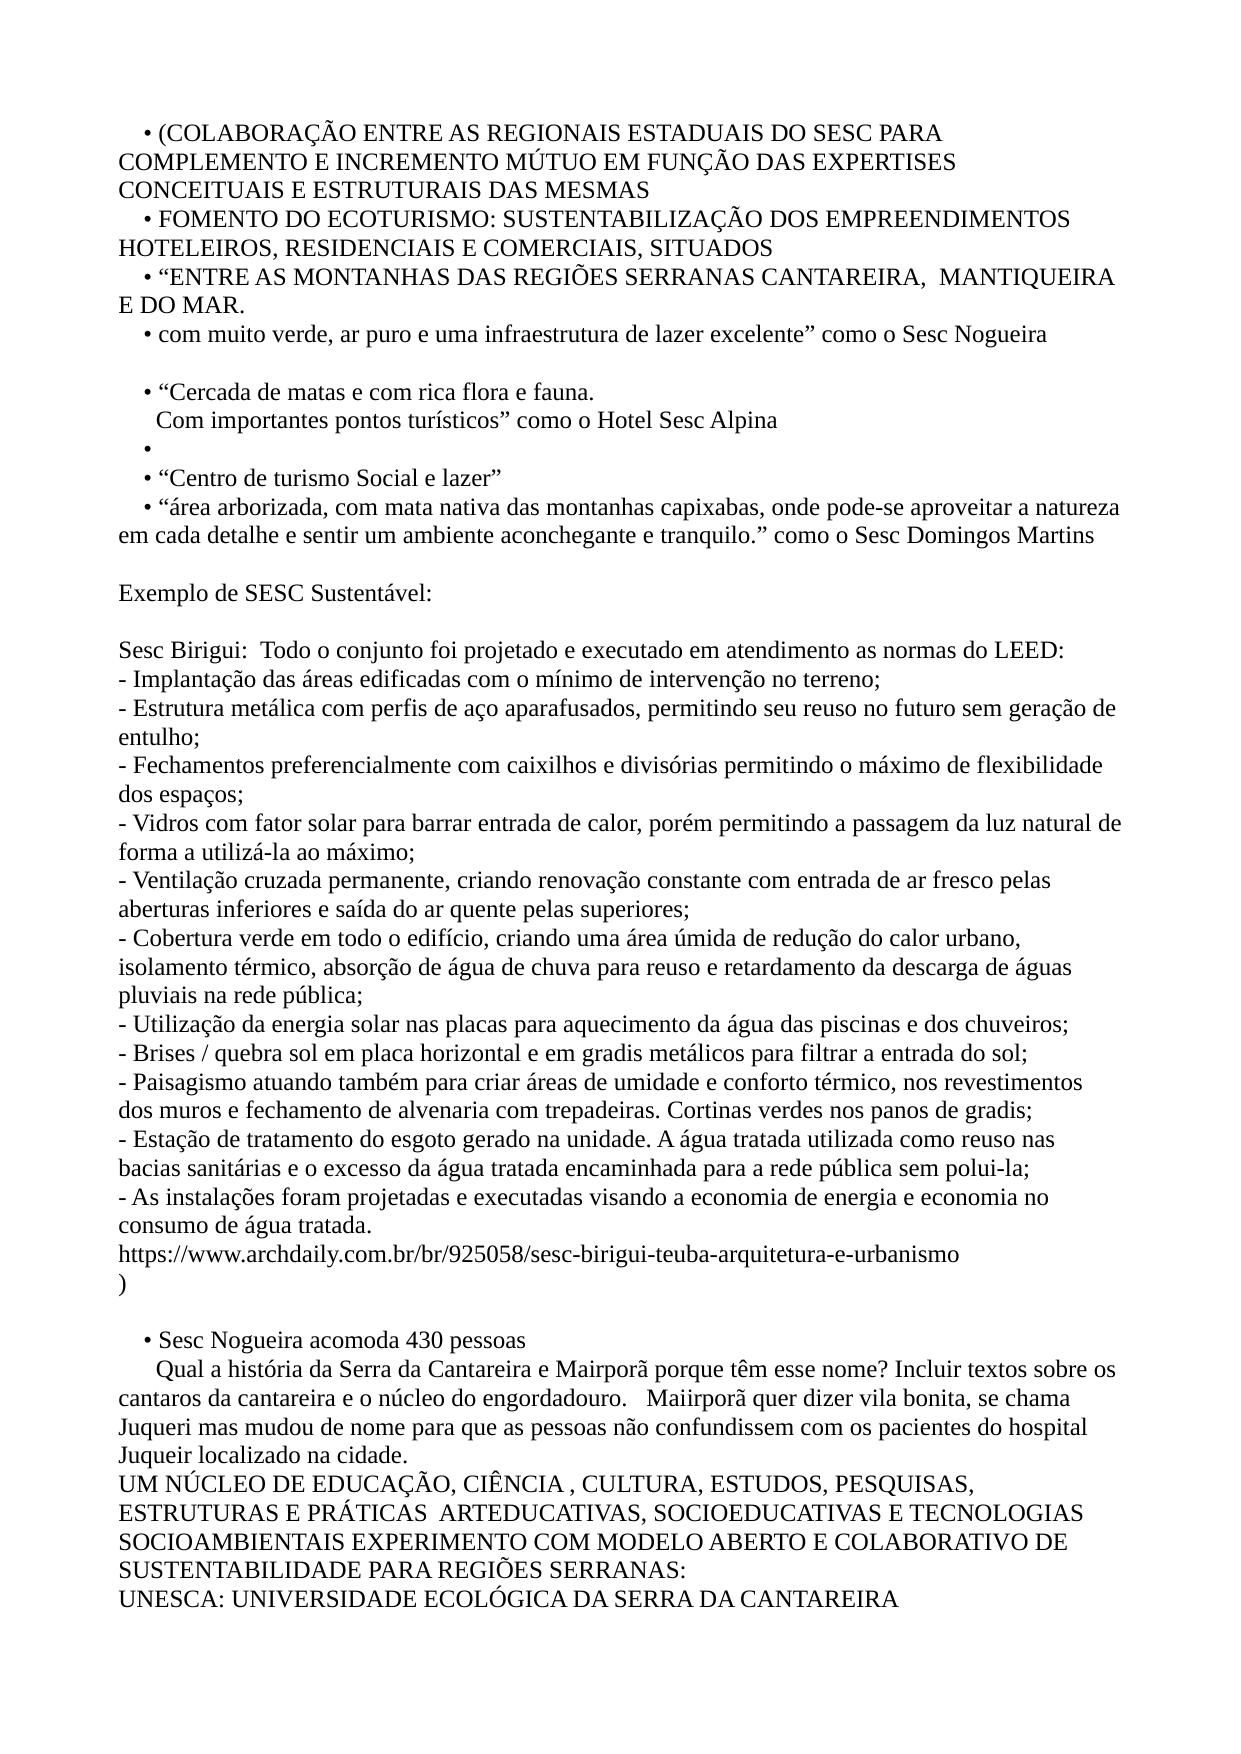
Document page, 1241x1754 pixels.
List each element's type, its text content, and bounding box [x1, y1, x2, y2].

text - Brises / quebra sol em placa horizontal e em gradis metálicos para filtrar a entrada do sol; [118, 1038, 1122, 1067]
text Sesc Birigui: Todo o conjunto foi projetado e executado em atendimento as normas do LEED: [118, 636, 1122, 664]
text Exemplo de SESC Sustentável: [118, 578, 1122, 607]
text ) [118, 1268, 1122, 1297]
text • “Cercada de matas e com rica flora e fauna. [118, 377, 1122, 406]
text • [118, 434, 1122, 463]
text https://www.archdaily.com.br/br/925058/sesc-birigui-teuba-arquitetura-e-urbanismo [118, 1239, 1122, 1268]
text - Ventilação cruzada permanente, criando renovação constante com entrada de ar fresco pelas aberturas inferiores e saída do ar quente pelas superiores; [118, 866, 1122, 923]
text UNESCA: UNIVERSIDADE ECOLÓGICA DA SERRA DA CANTAREIRA [118, 1584, 1122, 1613]
text - Estação de tratamento do esgoto gerado na unidade. A água tratada utilizada como reuso nas bacias sanitárias e o excesso da água tratada encaminhada para a rede pública sem polui-la; [118, 1124, 1122, 1182]
text - As instalações foram projetadas e executadas visando a economia de energia e economia no consumo de água tratada. [118, 1182, 1122, 1239]
text • Sesc Nogueira acomoda 430 pessoas [118, 1326, 1122, 1354]
text Qual a história da Serra da Cantareira e Mairporã porque têm esse nome? Incluir textos sobre os cantaros da cantareira e o núcleo do engordadouro. Maiirporã quer dizer vila bonita, se chama Juqueri mas mudou de nome para que as pessoas não confundissem com os pacientes do hospital Juqueir localizado na cidade. [118, 1354, 1122, 1469]
text • “ENTRE AS MONTANHAS DAS REGIÕES SERRANAS CANTAREIRA, MANTIQUEIRA E DO MAR. [118, 262, 1122, 319]
text - Fechamentos preferencialmente com caixilhos e divisórias permitindo o máximo de flexibilidade dos espaços; [118, 751, 1122, 808]
text UM NÚCLEO DE EDUCAÇÃO, CIÊNCIA , CULTURA, ESTUDOS, PESQUISAS, ESTRUTURAS E PRÁTICAS ARTEDUCATIVAS, SOCIOEDUCATIVAS E TECNOLOGIAS SOCIOAMBIENTAIS EXPERIMENTO COM MODELO ABERTO E COLABORATIVO DE SUSTENTABILIDADE PARA REGIÕES SERRANAS: [118, 1469, 1122, 1584]
text Com importantes pontos turísticos” como o Hotel Sesc Alpina [118, 406, 1122, 434]
text • “Centro de turismo Social e lazer” [118, 463, 1122, 492]
text - Utilização da energia solar nas placas para aquecimento da água das piscinas e dos chuveiros; [118, 1009, 1122, 1038]
text - Cobertura verde em todo o edifício, criando uma área úmida de redução do calor urbano, isolamento térmico, absorção de água de chuva para reuso e retardamento da descarga de águas pluviais na rede pública; [118, 923, 1122, 1009]
text • (COLABORAÇÃO ENTRE AS REGIONAIS ESTADUAIS DO SESC PARA COMPLEMENTO E INCREMENTO MÚTUO EM FUNÇÃO DAS EXPERTISES CONCEITUAIS E ESTRUTURAIS DAS MESMAS [118, 118, 1122, 204]
text • com muito verde, ar puro e uma infraestrutura de lazer excelente” como o Sesc Nogueira [118, 319, 1122, 348]
text - Vidros com fator solar para barrar entrada de calor, porém permitindo a passagem da luz natural de forma a utilizá-la ao máximo; [118, 808, 1122, 866]
text - Implantação das áreas edificadas com o mínimo de intervenção no terreno; [118, 664, 1122, 693]
text - Estrutura metálica com perfis de aço aparafusados, permitindo seu reuso no futuro sem geração de entulho; [118, 693, 1122, 751]
text • “área arborizada, com mata nativa das montanhas capixabas, onde pode-se aproveitar a natureza em cada detalhe e sentir um ambiente aconchegante e tranquilo.” como o Sesc Domingos Martins [118, 492, 1122, 549]
text • FOMENTO DO ECOTURISMO: SUSTENTABILIZAÇÃO DOS EMPREENDIMENTOS HOTELEIROS, RESIDENCIAIS E COMERCIAIS, SITUADOS [118, 204, 1122, 262]
text - Paisagismo atuando também para criar áreas de umidade e conforto térmico, nos revestimentos dos muros e fechamento de alvenaria com trepadeiras. Cortinas verdes nos panos de gradis; [118, 1067, 1122, 1124]
